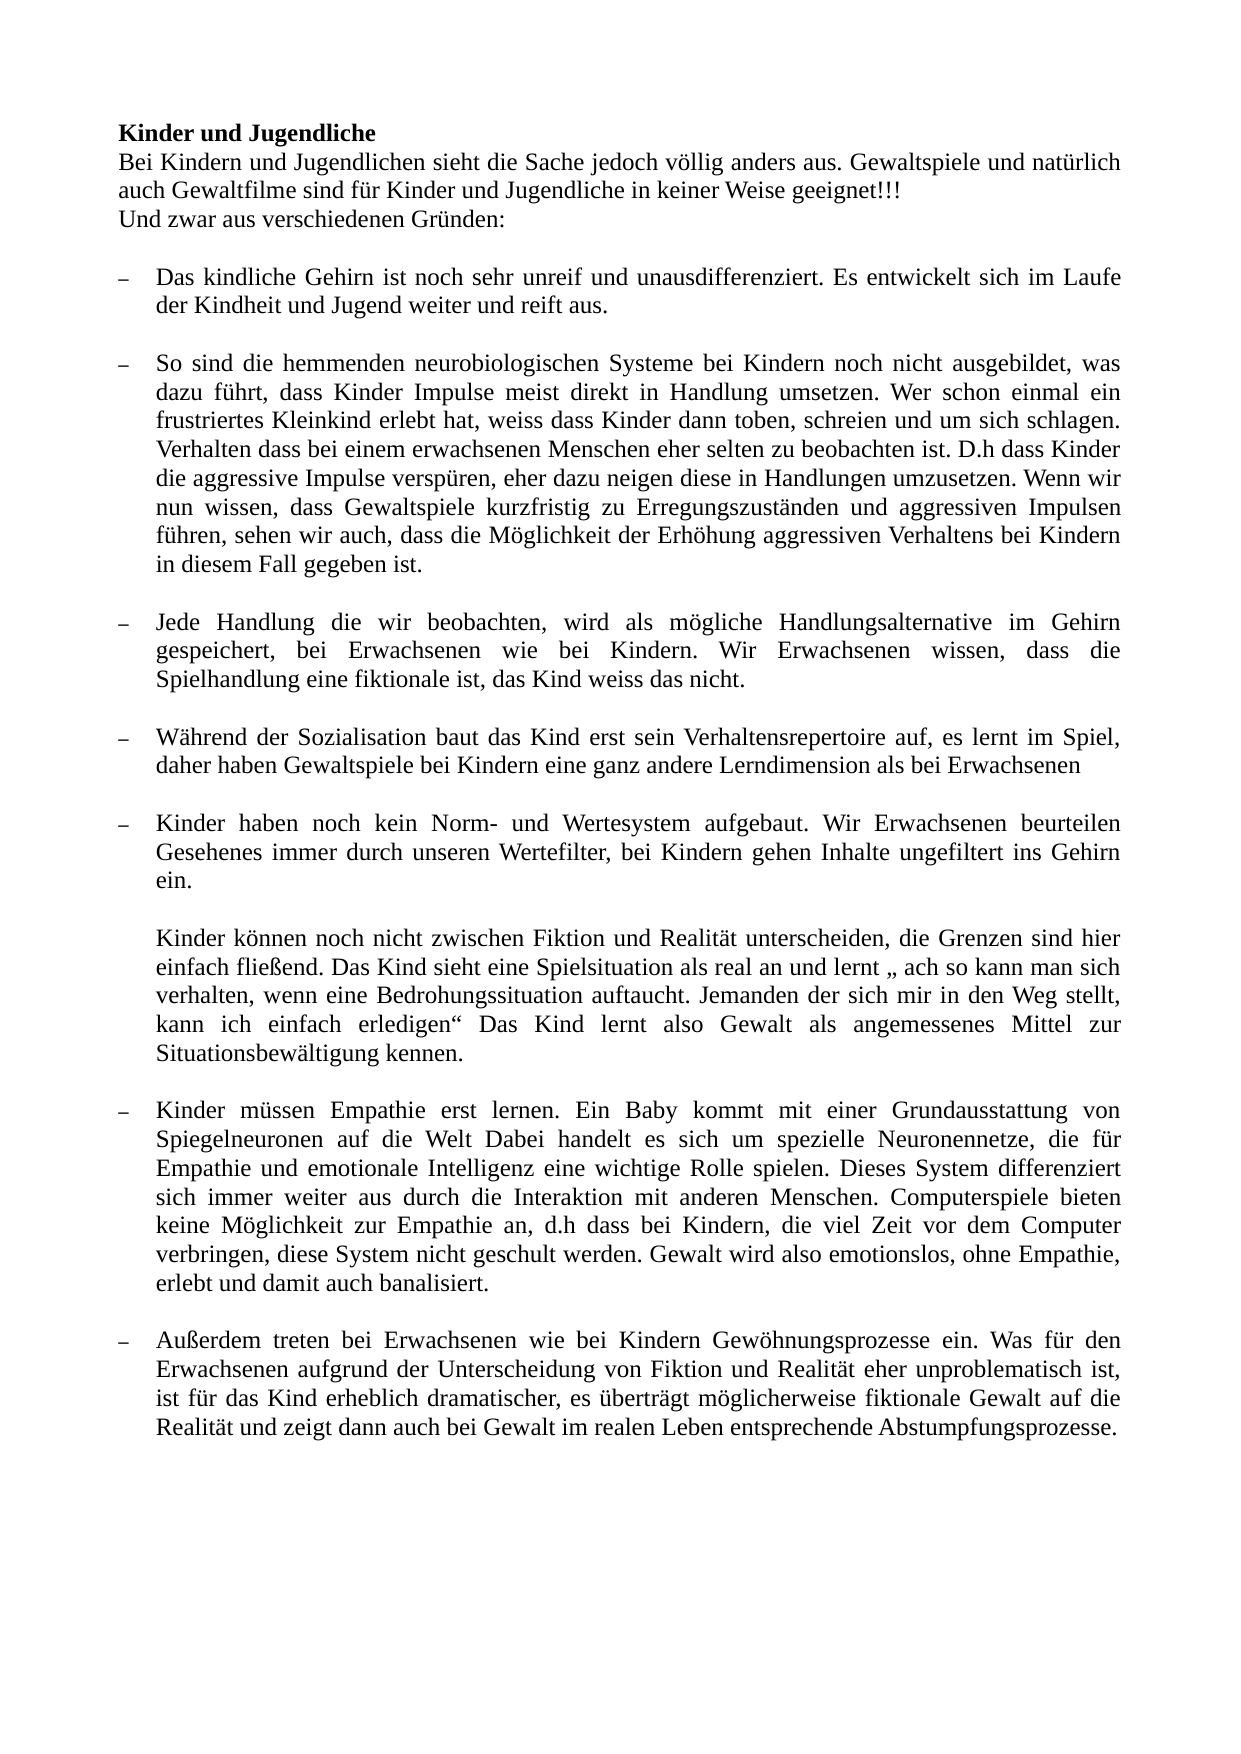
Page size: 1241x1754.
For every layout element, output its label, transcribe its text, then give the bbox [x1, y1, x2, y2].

list Das kindliche Gehirn ist noch sehr unreif und unausdifferenziert. Es entwickelt sich im Laufe der Kindheit und Jugend weiter und reift aus. [118, 262, 1122, 319]
list Während der Sozialisation baut das Kind erst sein Verhaltensrepertoire auf, es lernt im Spiel, daher haben Gewaltspiele bei Kindern eine ganz andere Lerndimension als bei Erwachsenen [118, 722, 1122, 779]
text Und zwar aus verschiedenen Gründen: [118, 204, 1122, 233]
list Außerdem treten bei Erwachsenen wie bei Kindern Gewöhnungsprozesse ein. Was für den Erwachsenen aufgrund der Unterscheidung von Fiktion und Realität eher unproblematisch ist, ist für das Kind erheblich dramatischer, es überträgt möglicherweise fiktionale Gewalt auf die Realität und zeigt dann auch bei Gewalt im realen Leben entsprechende Abstumpfungsprozesse. [118, 1326, 1122, 1441]
list Jede Handlung die wir beobachten, wird als mögliche Handlungsalternative im Gehirn gespeichert, bei Erwachsenen wie bei Kindern. Wir Erwachsenen wissen, dass die Spielhandlung eine fiktionale ist, das Kind weiss das nicht. [118, 607, 1122, 693]
list Kinder haben noch kein Norm- und Wertesystem aufgebaut. Wir Erwachsenen beurteilen Gesehenes immer durch unseren Wertefilter, bei Kindern gehen Inhalte ungefiltert ins Gehirn ein. [118, 808, 1122, 894]
list So sind die hemmenden neurobiologischen Systeme bei Kindern noch nicht ausgebildet, was dazu führt, dass Kinder Impulse meist direkt in Handlung umsetzen. Wer schon einmal ein frustriertes Kleinkind erlebt hat, weiss dass Kinder dann toben, schreien und um sich schlagen. Verhalten dass bei einem erwachsenen Menschen eher selten zu beobachten ist. D.h dass Kinder die aggressive Impulse verspüren, eher dazu neigen diese in Handlungen umzusetzen. Wenn wir nun wissen, dass Gewaltspiele kurzfristig zu Erregungszuständen und aggressiven Impulsen führen, sehen wir auch, dass die Möglichkeit der Erhöhung aggressiven Verhaltens bei Kindern in diesem Fall gegeben ist. [118, 348, 1122, 578]
text Kinder und Jugendliche [118, 118, 1122, 147]
list Kinder müssen Empathie erst lernen. Ein Baby kommt mit einer Grundausstattung von Spiegelneuronen auf die Welt Dabei handelt es sich um spezielle Neuronennetze, die für Empathie und emotionale Intelligenz eine wichtige Rolle spielen. Dieses System differenziert sich immer weiter aus durch die Interaktion mit anderen Menschen. Computerspiele bieten keine Möglichkeit zur Empathie an, d.h dass bei Kindern, die viel Zeit vor dem Computer verbringen, diese System nicht geschult werden. Gewalt wird also emotionslos, ohne Empathie, erlebt und damit auch banalisiert. [118, 1096, 1122, 1297]
text Bei Kindern und Jugendlichen sieht die Sache jedoch völlig anders aus. Gewaltspiele und natürlich auch Gewaltfilme sind für Kinder und Jugendliche in keiner Weise geeignet!!! [118, 147, 1122, 204]
list Kinder können noch nicht zwischen Fiktion und Realität unterscheiden, die Grenzen sind hier einfach fließend. Das Kind sieht eine Spielsituation als real an und lernt „ ach so kann man sich verhalten, wenn eine Bedrohungssituation auftaucht. Jemanden der sich mir in den Weg stellt, kann ich einfach erledigen“ Das Kind lernt also Gewalt als angemessenes Mittel zur Situationsbewältigung kennen. [118, 923, 1122, 1067]
